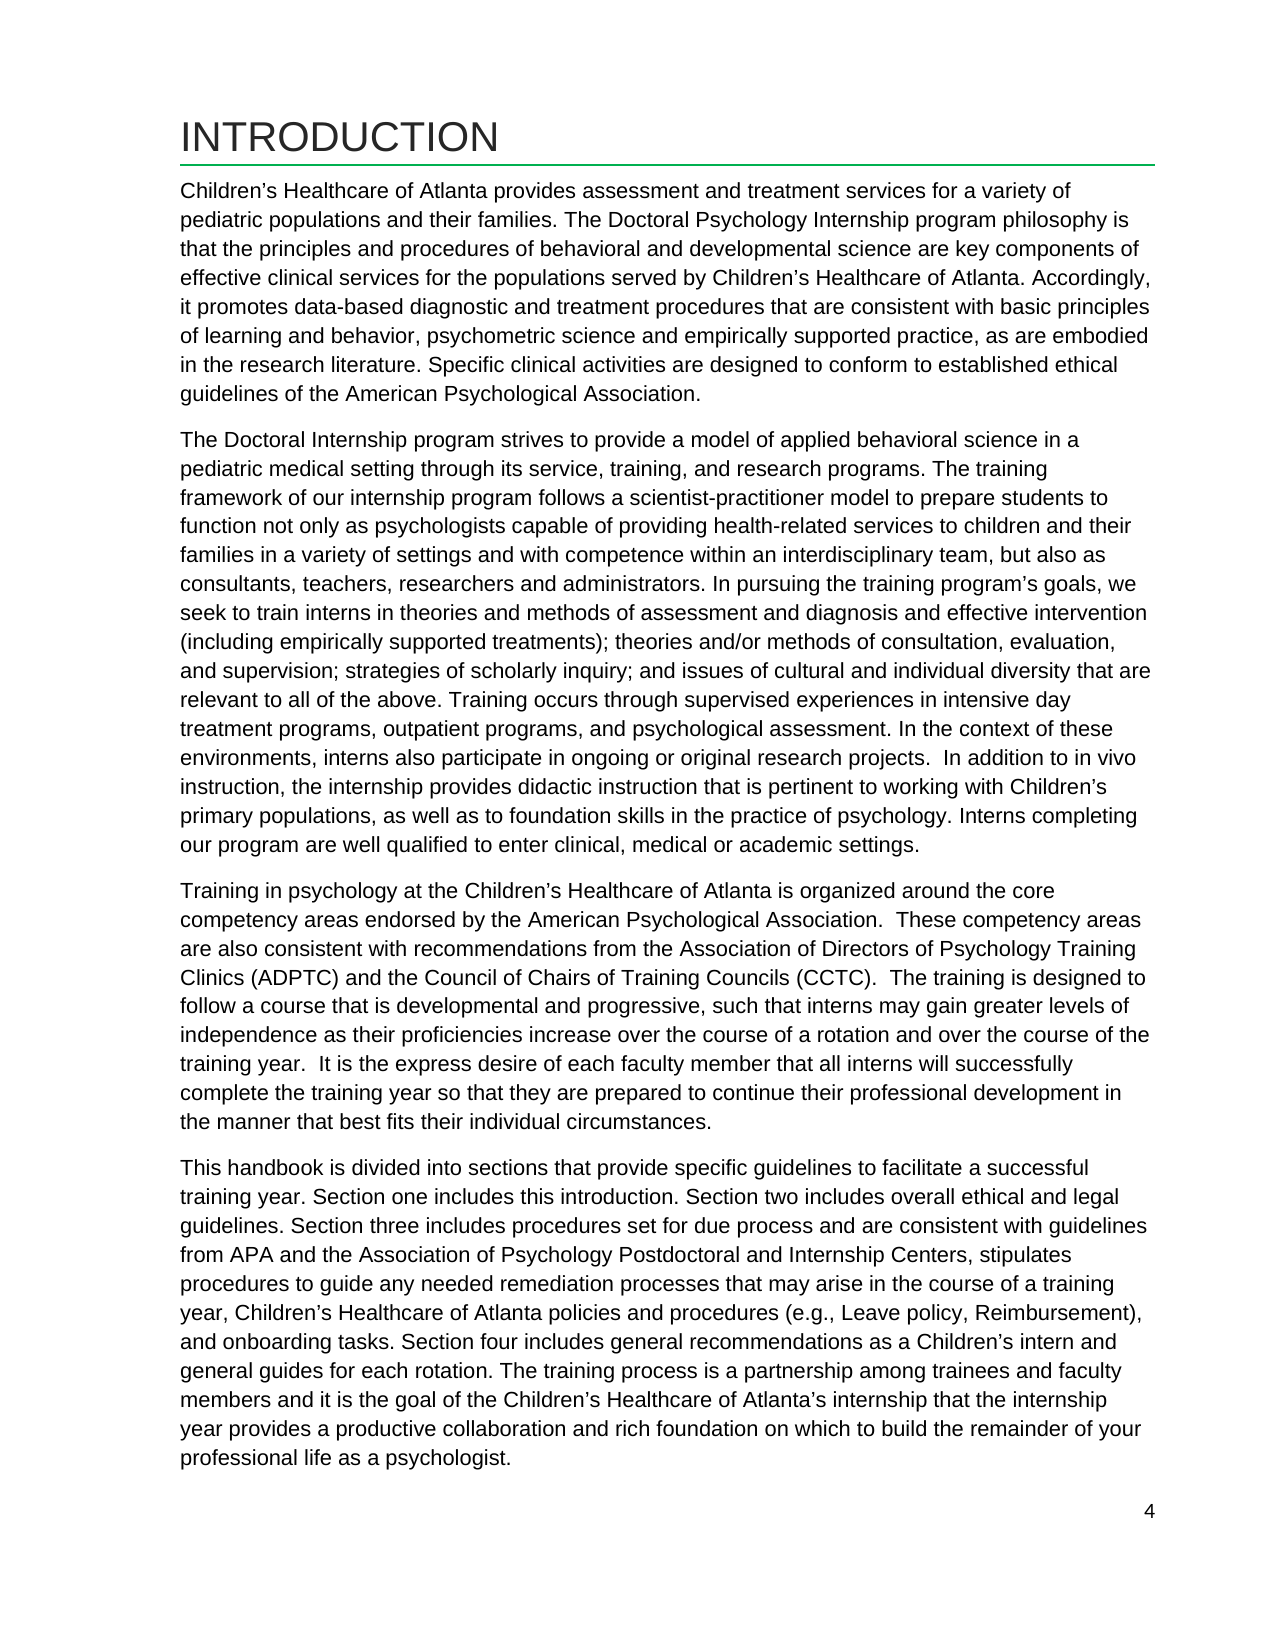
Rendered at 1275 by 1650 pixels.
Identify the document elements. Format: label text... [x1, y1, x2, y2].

subtitle INTRODUCTION [180, 112, 1155, 164]
text Training in psychology at the Children’s Healthcare of Atlanta is organized around the core competency areas endorsed by the American Psychological Association. These competency areas are also consistent with recommendations from the Association of Directors of Psychology Training Clinics (ADPTC) and the Council of Chairs of Training Councils (CCTC). The training is designed to follow a course that is developmental and progressive, such that interns may gain greater levels of independence as their proficiencies increase over the course of a rotation and over the course of the training year. It is the express desire of each faculty member that all interns will successfully complete the training year so that they are prepared to continue their professional development in the manner that best fits their individual circumstances. [180, 877, 1155, 1134]
text This handbook is divided into sections that provide specific guidelines to facilitate a successful training year. Section one includes this introduction. Section two includes overall ethical and legal guidelines. Section three includes procedures set for due process and are consistent with guidelines from APA and the Association of Psychology Postdoctoral and Internship Centers, stipulates procedures to guide any needed remediation processes that may arise in the course of a training year, Children’s Healthcare of Atlanta policies and procedures (e.g., Leave policy, Reimbursement), and onboarding tasks. Section four includes general recommendations as a Children’s intern and general guides for each rotation. The training process is a partnership among trainees and faculty members and it is the goal of the Children’s Healthcare of Atlanta’s internship that the internship year provides a productive collaboration and rich foundation on which to build the remainder of your professional life as a psychologist. [180, 1155, 1155, 1469]
text Children’s Healthcare of Atlanta provides assessment and treatment services for a variety of pediatric populations and their families. The Doctoral Psychology Internship program philosophy is that the principles and procedures of behavioral and developmental science are key components of effective clinical services for the populations served by Children’s Healthcare of Atlanta. Accordingly, it promotes data-based diagnostic and treatment procedures that are consistent with basic principles of learning and behavior, psychometric science and empirically supported practice, as are embodied in the research literature. Specific clinical activities are designed to conform to established ethical guidelines of the American Psychological Association. [180, 178, 1155, 406]
text The Doctoral Internship program strives to provide a model of applied behavioral science in a pediatric medical setting through its service, training, and research programs. The training framework of our internship program follows a scientist-practitioner model to prepare students to function not only as psychologists capable of providing health-related services to children and their families in a variety of settings and with competence within an interdisciplinary team, but also as consultants, teachers, researchers and administrators. In pursuing the training program’s goals, we seek to train interns in theories and methods of assessment and diagnosis and effective intervention (including empirically supported treatments); theories and/or methods of consultation, evaluation, and supervision; strategies of scholarly inquiry; and issues of cultural and individual diversity that are relevant to all of the above. Training occurs through supervised experiences in intensive day treatment programs, outpatient programs, and psychological assessment. In the context of these environments, interns also participate in ongoing or original research projects. In addition to in vivo instruction, the internship provides didactic instruction that is pertinent to working with Children’s primary populations, as well as to foundation skills in the practice of psychology. Interns completing our program are well qualified to enter clinical, medical or academic settings. [180, 426, 1155, 857]
